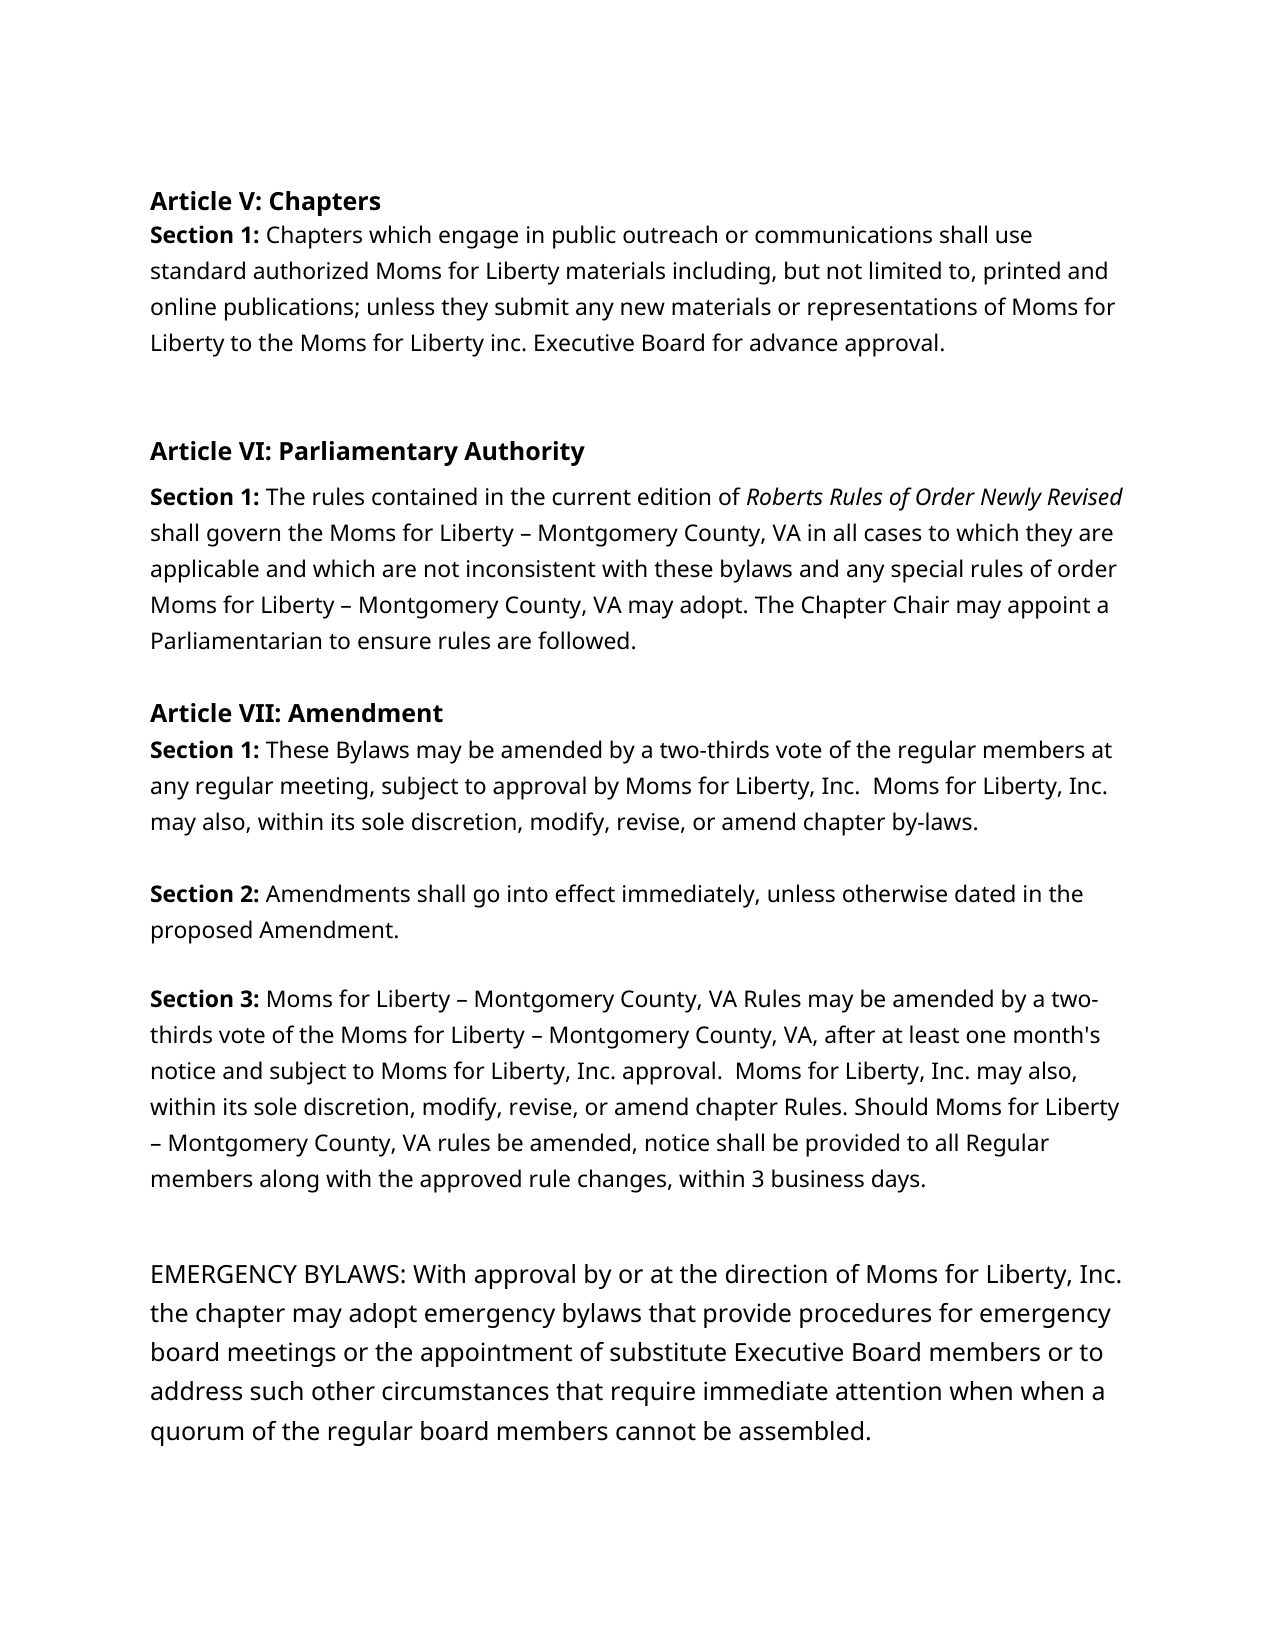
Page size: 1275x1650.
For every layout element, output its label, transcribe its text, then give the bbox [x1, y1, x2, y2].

subtitle Article VI: Parliamentary Authority [150, 433, 1125, 468]
text Section 1: Chapters which engage in public outreach or communications shall use standard authorized Moms for Liberty materials including, but not limited to, printed and online publications; unless they submit any new materials or representations of Moms for Liberty to the Moms for Liberty inc. Executive Board for advance approval. [150, 219, 1125, 358]
text Section 2: Amendments shall go into effect immediately, unless otherwise dated in the proposed Amendment. [150, 878, 1125, 945]
text Section 3: Moms for Liberty – Montgomery County, VA Rules may be amended by a two-thirds vote of the Moms for Liberty – Montgomery County, VA, after at least one month's notice and subject to Moms for Liberty, Inc. approval. Moms for Liberty, Inc. may also, within its sole discretion, modify, revise, or amend chapter Rules. Should Moms for Liberty – Montgomery County, VA rules be amended, notice shall be provided to all Regular members along with the approved rule changes, within 3 business days. [150, 983, 1125, 1194]
text Article V: Chapters [150, 183, 1125, 217]
text EMERGENCY BYLAWS: With approval by or at the direction of Moms for Liberty, Inc. the chapter may adopt emergency bylaws that provide procedures for emergency board meetings or the appointment of substitute Executive Board members or to address such other circumstances that require immediate attention when when a quorum of the regular board members cannot be assembled. [150, 1257, 1125, 1447]
text Section 1: The rules contained in the current edition of Roberts Rules of Order Newly Revised shall govern the Moms for Liberty – Montgomery County, VA in all cases to which they are applicable and which are not inconsistent with these bylaws and any special rules of order Moms for Liberty – Montgomery County, VA may adopt. The Chapter Chair may appoint a Parliamentarian to ensure rules are followed. [150, 481, 1125, 656]
text Article VII: Amendment [150, 696, 1125, 730]
text Section 1: These Bylaws may be amended by a two-thirds vote of the regular members at any regular meeting, subject to approval by Moms for Liberty, Inc. Moms for Liberty, Inc. may also, within its sole discretion, modify, revise, or amend chapter by-laws. [150, 734, 1125, 837]
